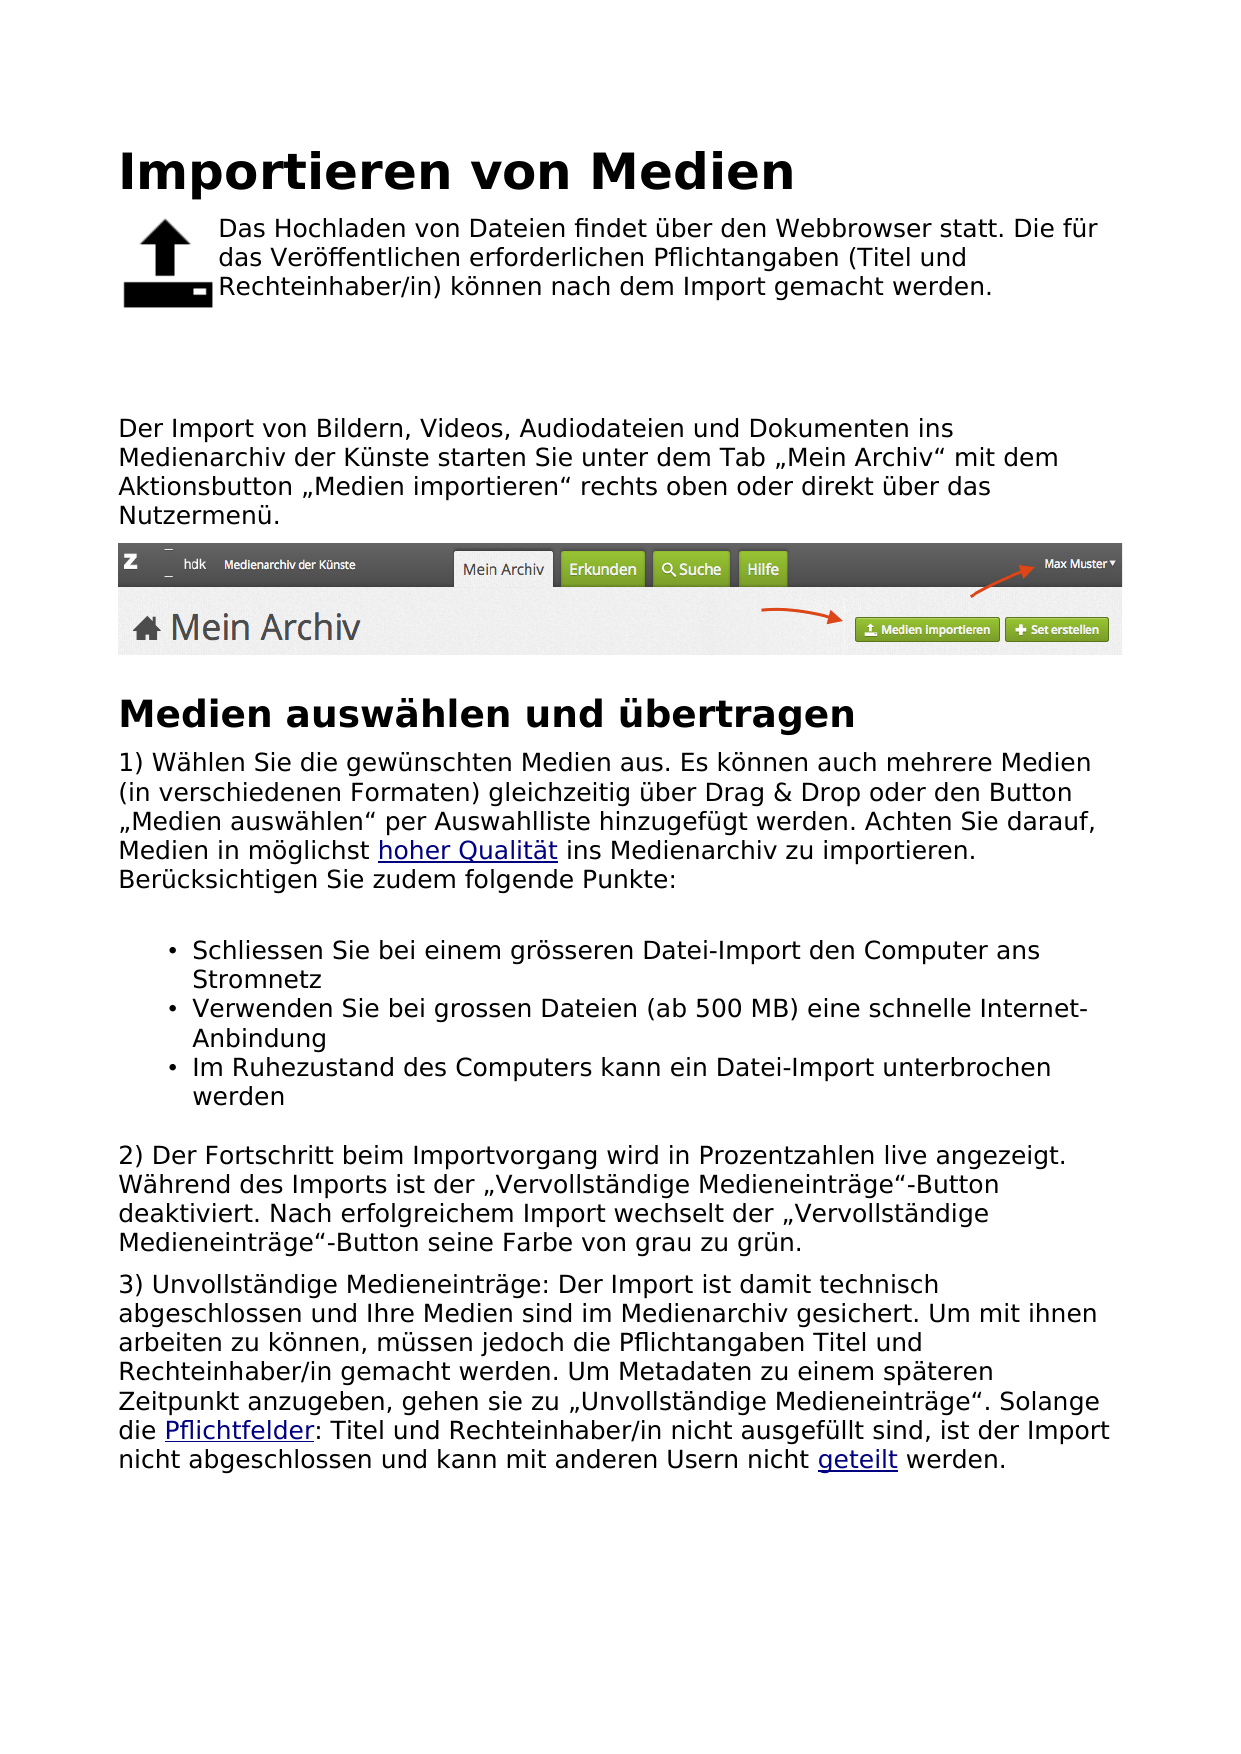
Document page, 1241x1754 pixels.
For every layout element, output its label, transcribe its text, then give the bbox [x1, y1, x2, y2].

picture [118, 213, 219, 314]
text 1) Wählen Sie die gewünschten Medien aus. Es können auch mehrere Medien (in verschiedenen Formaten) gleichzeitig über Drag & Drop oder den Button „Medien auswählen“ per Auswahlliste hinzugefügt werden. Achten Sie darauf, Medien in möglichst hoher Qualität ins Medienarchiv zu importieren. Berücksichtigen Sie zudem folgende Punkte: [118, 748, 1122, 894]
text 2) Der Fortschritt beim Importvorgang wird in Prozentzahlen live angezeigt. Während des Imports ist der „Vervollständige Medieneinträge“-Button deaktiviert. Nach erfolgreichem Import wechselt der „Vervollständige Medieneinträge“-Button seine Farbe von grau zu grün. [118, 1141, 1122, 1257]
picture [118, 543, 1123, 655]
list Im Ruhezustand des Computers kann ein Datei-Import unterbrochen werden [177, 1053, 1122, 1111]
text Der Import von Bildern, Videos, Audiodateien und Dokumenten ins Medienarchiv der Künste starten Sie unter dem Tab „Mein Archiv“ mit dem Aktionsbutton „Medien importieren“ rechts oben oder direkt über das Nutzermenü. [118, 414, 1122, 531]
list Verwenden Sie bei grossen Dateien (ab 500 MB) eine schnelle Internet-Anbindung [177, 995, 1122, 1053]
text Das Hochladen von Dateien findet über den Webbrowser statt. Die für das Veröffentlichen erforderlichen Pflichtangaben (Titel und Rechteinhaber/in) können nach dem Import gemacht werden. [118, 214, 1122, 331]
subtitle Medien auswählen und übertragen [118, 692, 1122, 736]
text 3) Unvollständige Medieneinträge: Der Import ist damit technisch abgeschlossen und Ihre Medien sind im Medienarchiv gesichert. Um mit ihnen arbeiten zu können, müssen jedoch die Pflichtangaben Titel und Rechteinhaber/in gemacht werden. Um Metadaten zu einem späteren Zeitpunkt anzugeben, gehen sie zu „Unvollständige Medieneinträge“. Solange die Pflichtfelder: Titel und Rechteinhaber/in nicht ausgefüllt sind, ist der Import nicht abgeschlossen und kann mit anderen Usern nicht geteilt werden. [118, 1270, 1122, 1474]
subtitle Importieren von Medien [118, 143, 1122, 201]
list Schliessen Sie bei einem grösseren Datei-Import den Computer ans Stromnetz [177, 936, 1122, 995]
